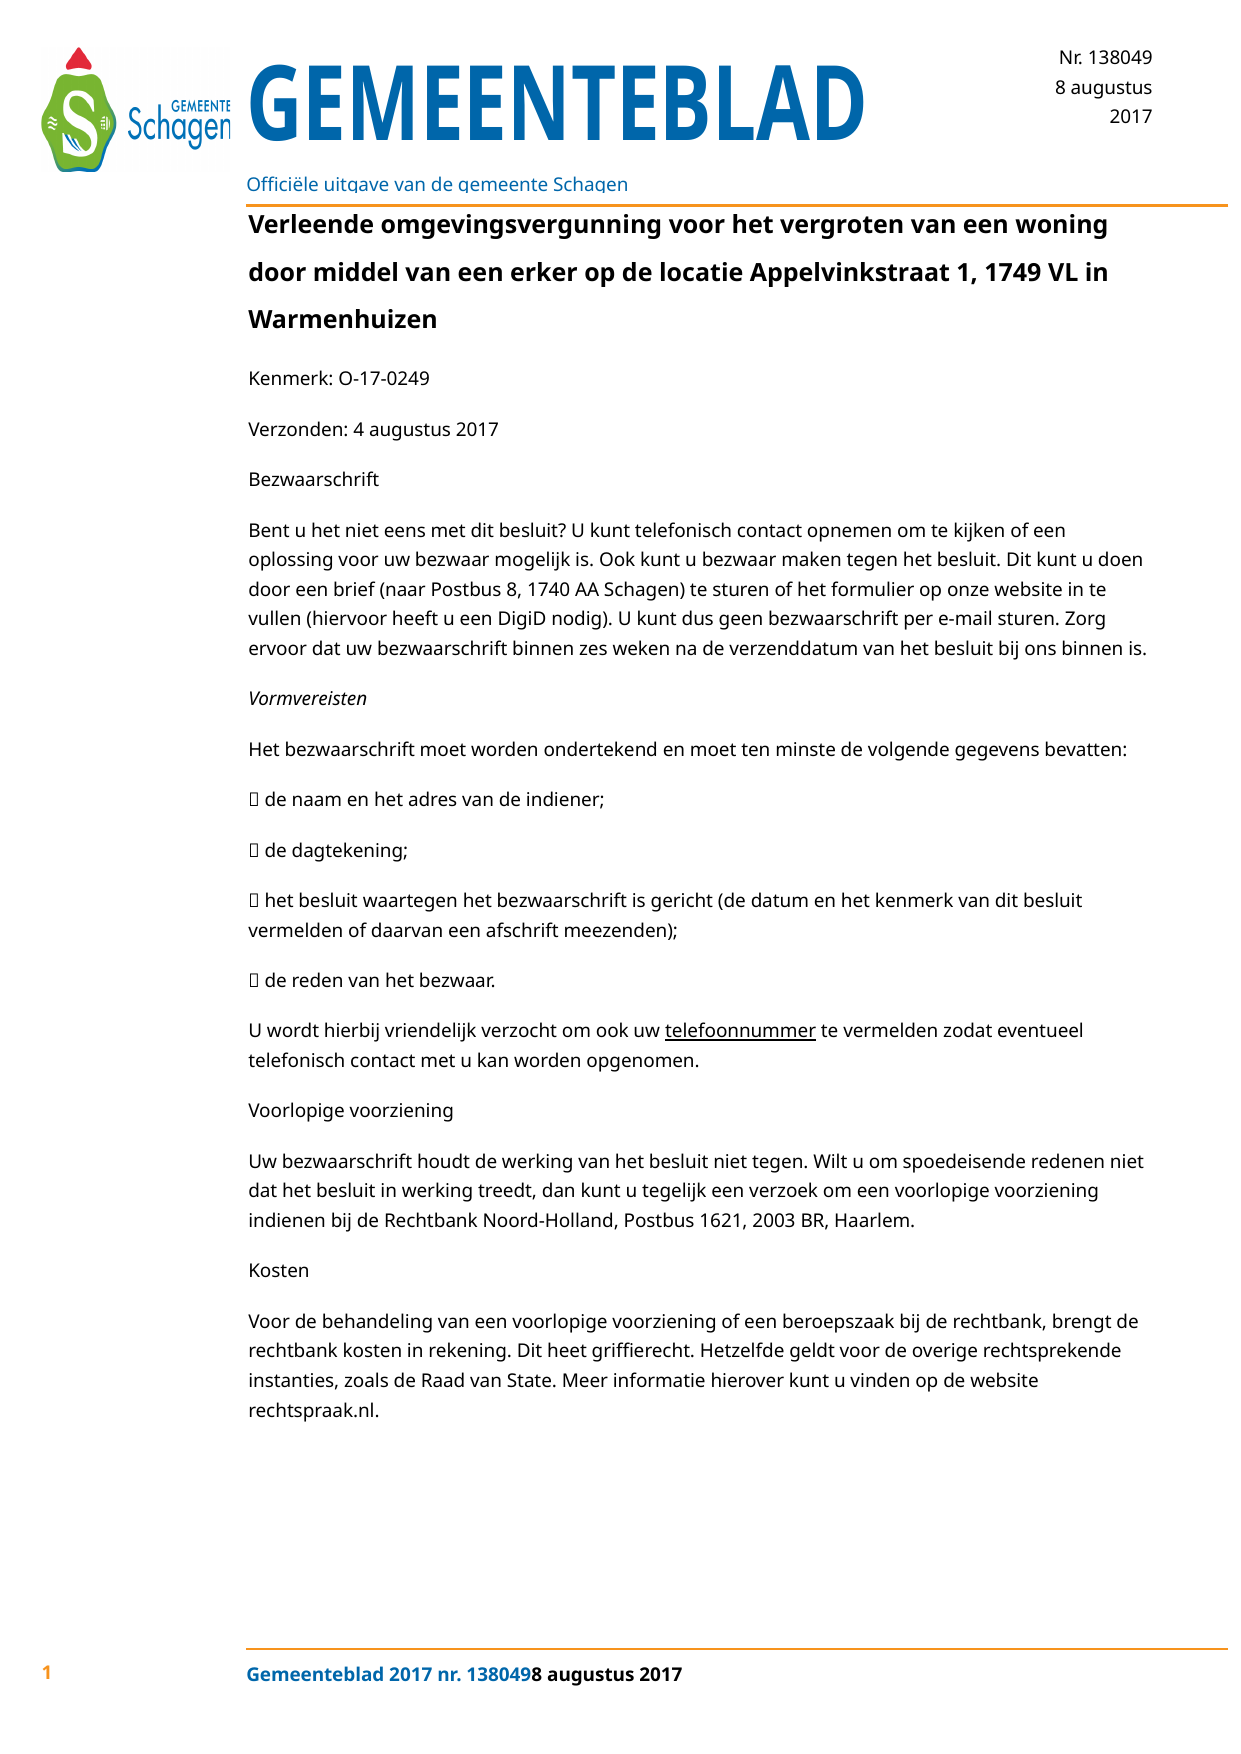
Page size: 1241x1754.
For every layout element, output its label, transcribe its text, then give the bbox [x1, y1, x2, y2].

picture [41, 47, 231, 172]
text Verzonden: 4 augustus 2017 [248, 416, 1152, 442]
text Kosten [248, 1258, 1152, 1283]
text Voorlopige voorziening [248, 1098, 1152, 1123]
text  het besluit waartegen het bezwaarschrift is gericht (de datum en het kenmerk van dit besluit vermelden of daarvan een afschrift meezenden); [248, 887, 1152, 942]
text Voor de behandeling van een voorlopige voorziening of een beroepszaak bij de rechtbank, brengt de rechtbank kosten in rekening. Dit heet griffierecht. Hetzelfde geldt voor de overige rechtsprekende instanties, zoals de Raad van State. Meer informatie hierover kunt u vinden op de website rechtspraak.nl. [248, 1308, 1152, 1422]
text Vormvereisten [248, 686, 1152, 711]
text U wordt hierbij vriendelijk verzocht om ook uw telefoonnummer te vermelden zodat eventueel telefonisch contact met u kan worden opgenomen. [248, 1018, 1152, 1073]
text Kenmerk: O-17-0249 [248, 366, 1152, 391]
text Het bezwaarschrift moet worden ondertekend en moet ten minste de volgende gegevens bevatten: [248, 736, 1152, 762]
text Bezwaarschrift [248, 466, 1152, 492]
text  de reden van het bezwaar. [248, 967, 1152, 993]
text Bent u het niet eens met dit besluit? U kunt telefonisch contact opnemen om te kijken of een oplossing voor uw bezwaar mogelijk is. Ook kunt u bezwaar maken tegen het besluit. Dit kunt u doen door een brief (naar Postbus 8, 1740 AA Schagen) te sturen of het formulier op onze website in te vullen (hiervoor heeft u een DigiD nodig). U kunt dus geen bezwaarschrift per e-mail sturen. Zorg ervoor dat uw bezwaarschrift binnen zes weken na de verzenddatum van het besluit bij ons binnen is. [248, 517, 1152, 661]
text  de naam en het adres van de indiener; [248, 786, 1152, 812]
text Uw bezwaarschrift houdt de werking van het besluit niet tegen. Wilt u om spoedeisende redenen niet dat het besluit in werking treedt, dan kunt u tegelijk een verzoek om een voorlopige voorziening indienen bij de Rechtbank Noord-Holland, Postbus 1621, 2003 BR, Haarlem. [248, 1148, 1152, 1233]
text  de dagtekening; [248, 837, 1152, 862]
text Verleende omgevingsvergunning voor het vergroten van een woning door middel van een erker op de locatie Appelvinkstraat 1, 1749 VL in Warmenhuizen [248, 207, 1152, 336]
